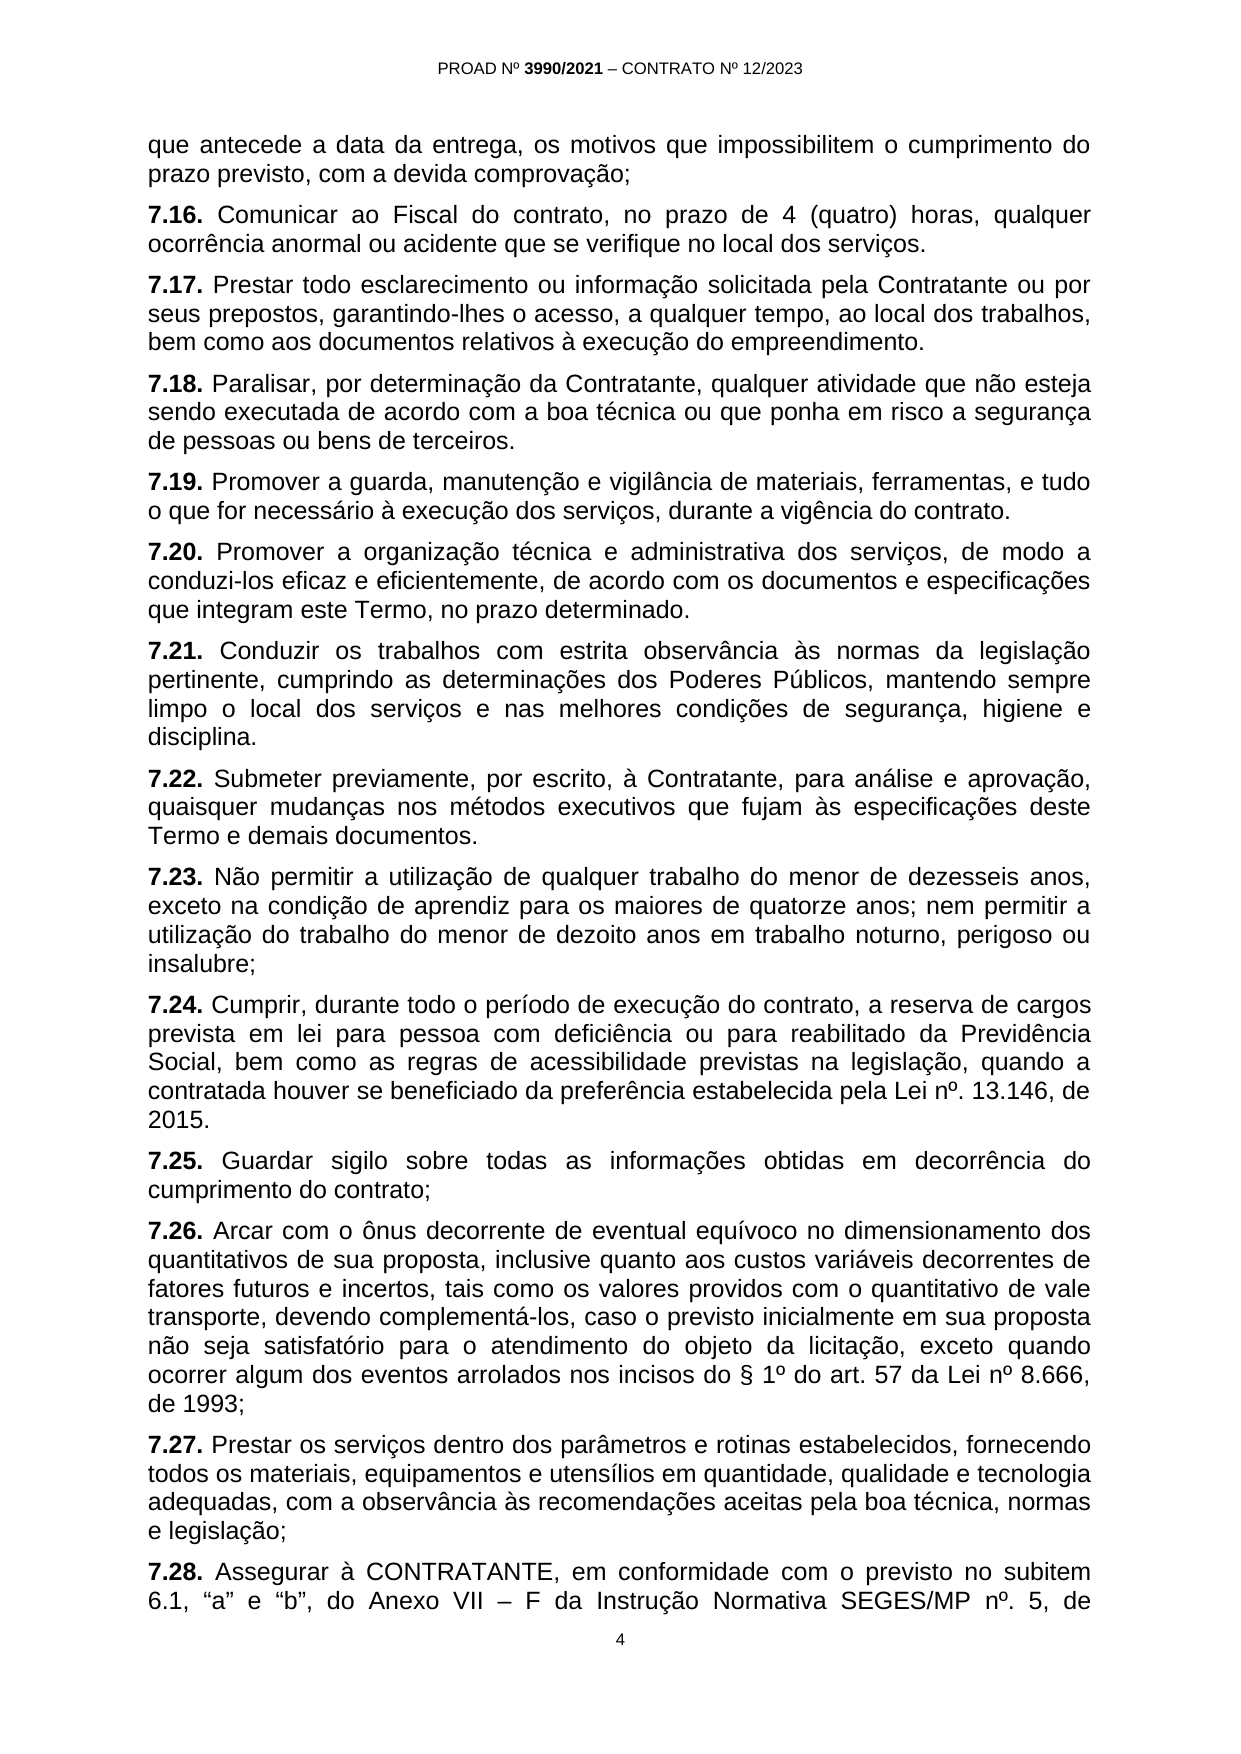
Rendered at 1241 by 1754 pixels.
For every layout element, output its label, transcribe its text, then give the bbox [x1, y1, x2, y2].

text 7.23. Não permitir a utilização de qualquer trabalho do menor de dezesseis anos, exceto na condição de aprendiz para os maiores de quatorze anos; nem permitir a utilização do trabalho do menor de dezoito anos em trabalho noturno, perigoso ou insalubre; [148, 862, 1092, 977]
text 7.19. Promover a guarda, manutenção e vigilância de materiais, ferramentas, e tudo o que for necessário à execução dos serviços, durante a vigência do contrato. [148, 467, 1092, 525]
text 7.20. Promover a organização técnica e administrativa dos serviços, de modo a conduzi-los eficaz e eficientemente, de acordo com os documentos e especificações que integram este Termo, no prazo determinado. [148, 537, 1092, 624]
text que antecede a data da entrega, os motivos que impossibilitem o cumprimento do prazo previsto, com a devida comprovação; [148, 130, 1092, 187]
text 7.24. Cumprir, durante todo o período de execução do contrato, a reserva de cargos prevista em lei para pessoa com deficiência ou para reabilitado da Previdência Social, bem como as regras de acessibilidade previstas na legislação, quando a contratada houver se beneficiado da preferência estabelecida pela Lei nº. 13.146, de 2015. [148, 990, 1092, 1134]
text 7.21. Conduzir os trabalhos com estrita observância às normas da legislação pertinente, cumprindo as determinações dos Poderes Públicos, mantendo sempre limpo o local dos serviços e nas melhores condições de segurança, higiene e disciplina. [148, 636, 1092, 751]
text 7.18. Paralisar, por determinação da Contratante, qualquer atividade que não esteja sendo executada de acordo com a boa técnica ou que ponha em risco a segurança de pessoas ou bens de terceiros. [148, 369, 1092, 455]
text 7.26. Arcar com o ônus decorrente de eventual equívoco no dimensionamento dos quantitativos de sua proposta, inclusive quanto aos custos variáveis decorrentes de fatores futuros e incertos, tais como os valores providos com o quantitativo de vale transporte, devendo complementá-los, caso o previsto inicialmente em sua proposta não seja satisfatório para o atendimento do objeto da licitação, exceto quando ocorrer algum dos eventos arrolados nos incisos do § 1º do art. 57 da Lei nº 8.666, de 1993; [148, 1216, 1092, 1417]
text 7.17. Prestar todo esclarecimento ou informação solicitada pela Contratante ou por seus prepostos, garantindo-lhes o acesso, a qualquer tempo, ao local dos trabalhos, bem como aos documentos relativos à execução do empreendimento. [148, 270, 1092, 356]
text 7.27. Prestar os serviços dentro dos parâmetros e rotinas estabelecidos, fornecendo todos os materiais, equipamentos e utensílios em quantidade, qualidade e tecnologia adequadas, com a observância às recomendações aceitas pela boa técnica, normas e legislação; [148, 1430, 1092, 1545]
text 7.28. Assegurar à CONTRATANTE, em conformidade com o previsto no subitem 6.1, “a” e “b”, do Anexo VII – F da Instrução Normativa SEGES/MP nº. 5, de [148, 1557, 1092, 1615]
text 7.22. Submeter previamente, por escrito, à Contratante, para análise e aprovação, quaisquer mudanças nos métodos executivos que fujam às especificações deste Termo e demais documentos. [148, 764, 1092, 850]
text 7.16. Comunicar ao Fiscal do contrato, no prazo de 4 (quatro) horas, qualquer ocorrência anormal ou acidente que se verifique no local dos serviços. [148, 200, 1092, 257]
text 7.25. Guardar sigilo sobre todas as informações obtidas em decorrência do cumprimento do contrato; [148, 1146, 1092, 1204]
